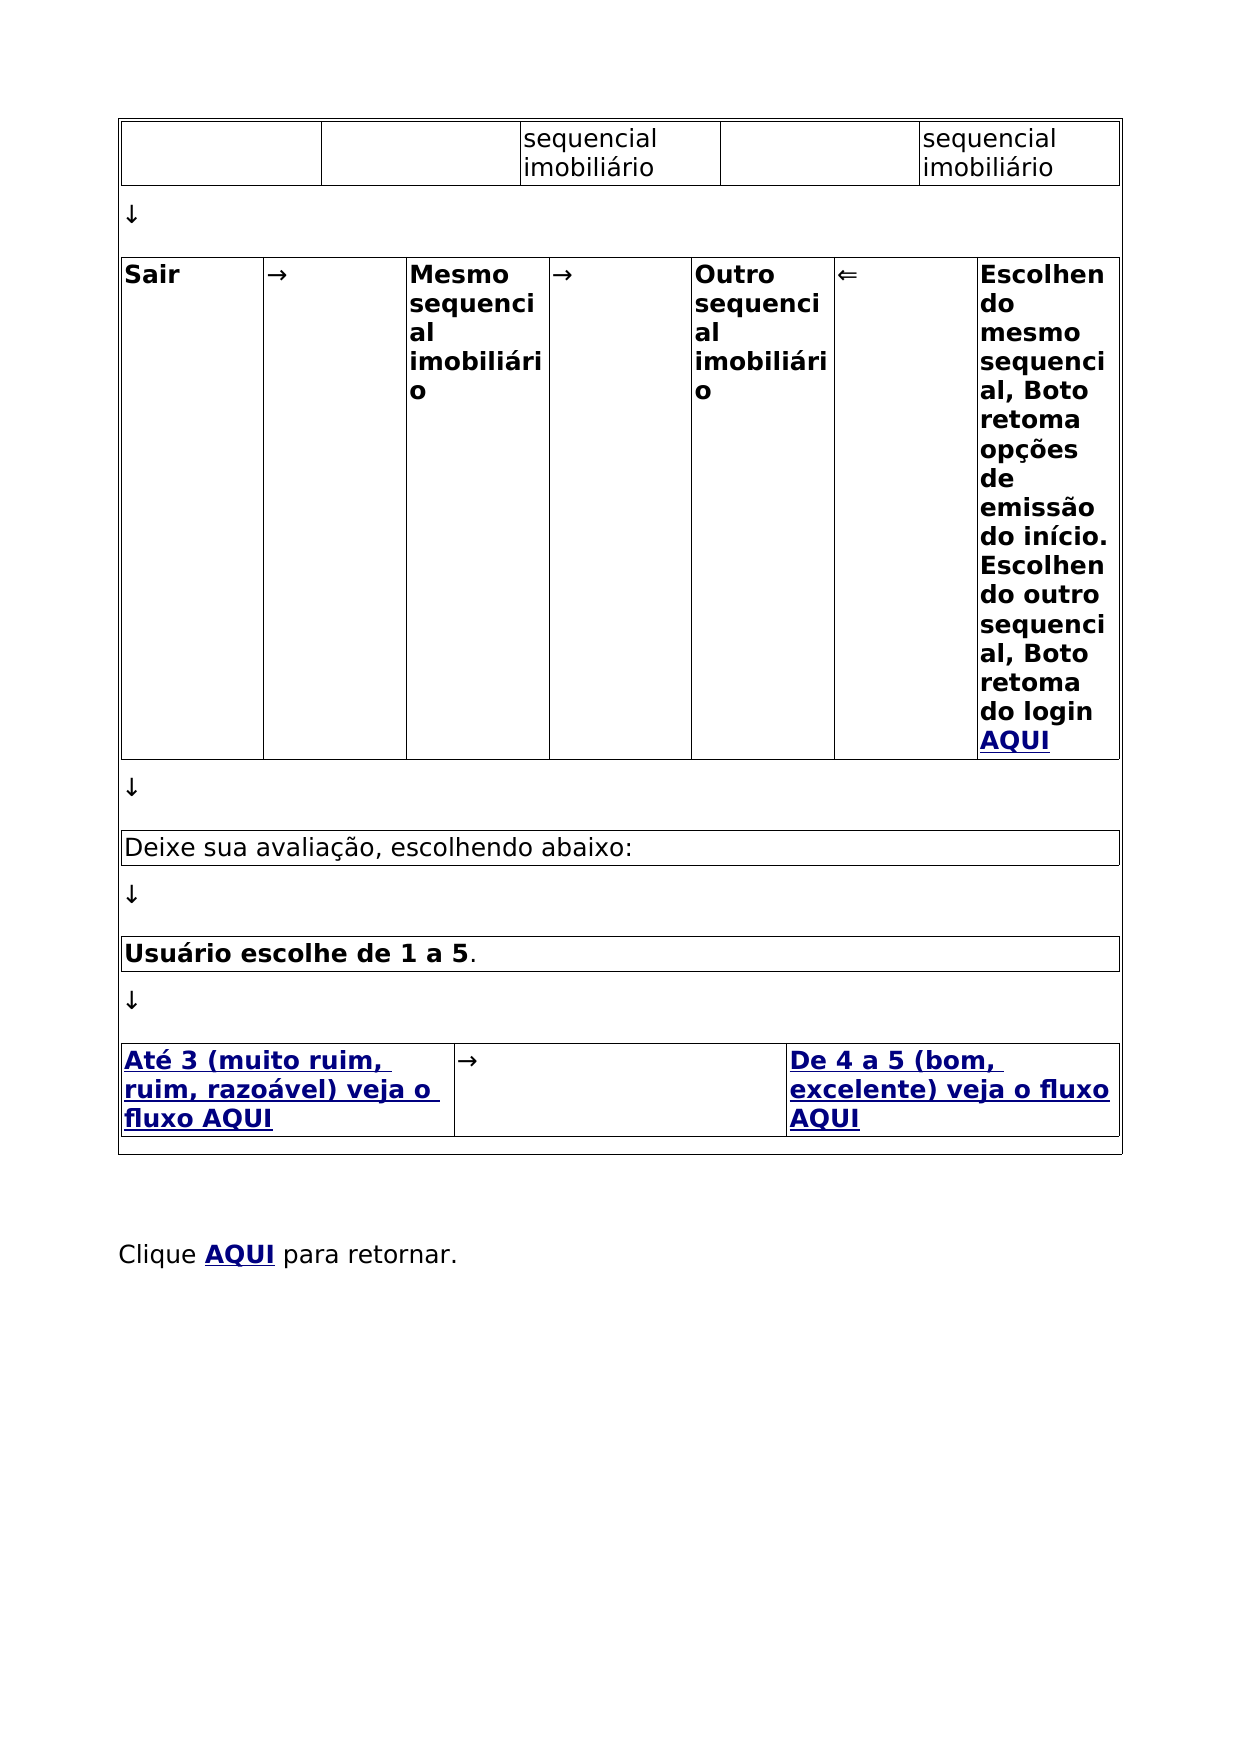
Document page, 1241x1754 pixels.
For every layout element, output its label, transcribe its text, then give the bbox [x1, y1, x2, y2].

table_header Até 3 (muito ruim, ruim, razoável) veja o fluxo AQUI [122, 1044, 454, 1136]
table_header De 4 a 5 (bom, excelente) veja o fluxo AQUI [787, 1044, 1119, 1136]
table_header → [550, 258, 691, 758]
table_header ↓ ↓ ↓ ↓ [119, 119, 1122, 1154]
table_header sequencial imobiliário [920, 122, 1119, 185]
table_header → [455, 1044, 786, 1136]
table_header Mesmo sequencial imobiliário [407, 258, 549, 758]
table_header sequencial imobiliário [521, 122, 720, 185]
text Clique AQUI para retornar. [118, 1240, 1122, 1269]
table_header [721, 122, 919, 185]
table_header Escolhendo mesmo sequencial, Boto retoma opções de emissão do início. Escolhendo outro sequencial, Boto retoma do login AQUI [978, 258, 1119, 758]
table_header Deixe sua avaliação, escolhendo abaixo: [122, 831, 1119, 865]
table_header ⇐ [835, 258, 977, 758]
table_header → [264, 258, 406, 758]
table_header Outro sequencial imobiliário [692, 258, 834, 758]
table_header Sair [122, 258, 263, 758]
table_header [322, 122, 520, 185]
table_header [122, 122, 321, 185]
table_header Usuário escolhe de 1 a 5. [122, 937, 1119, 971]
